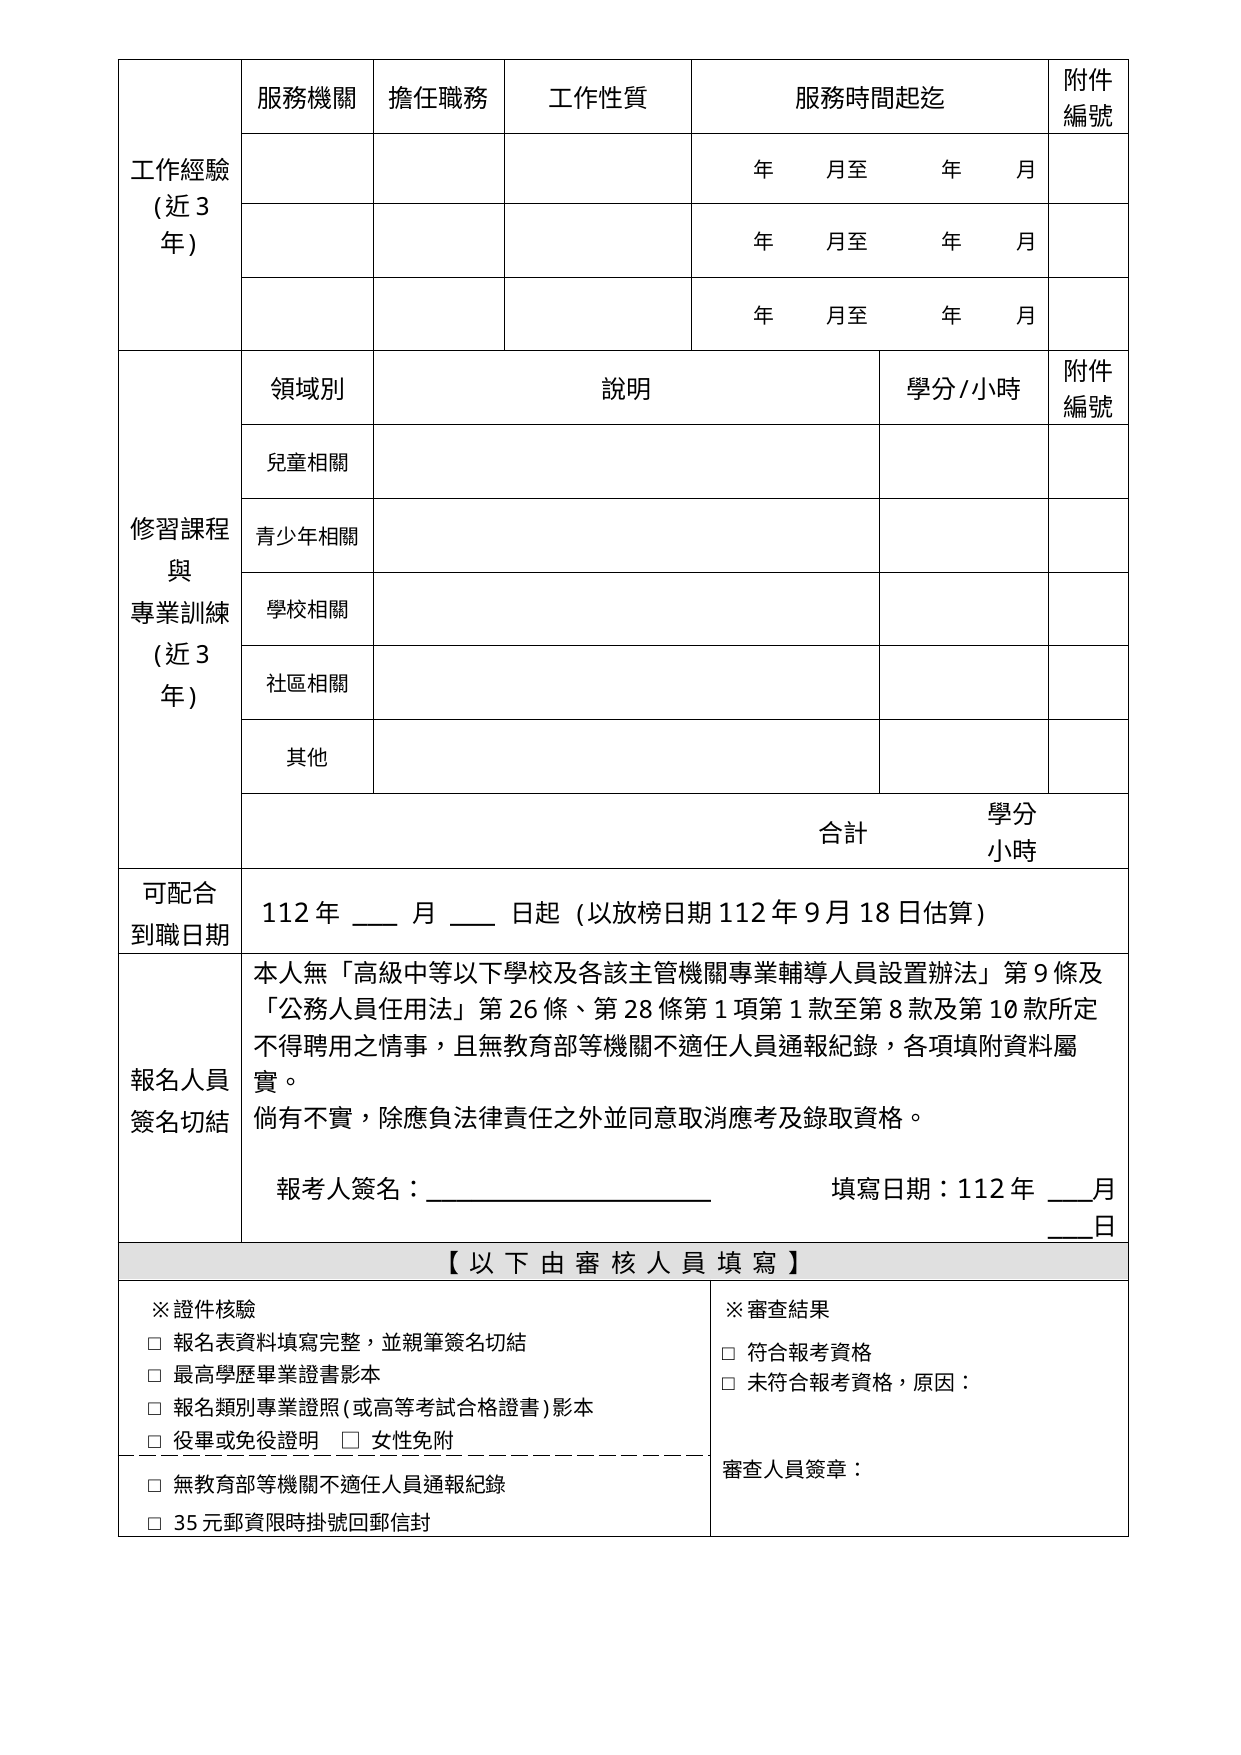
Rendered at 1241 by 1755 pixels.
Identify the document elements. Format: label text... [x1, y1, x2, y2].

table_cell 年 [692, 134, 786, 202]
table_cell [1049, 720, 1128, 793]
table_cell 年 [879, 134, 973, 202]
table_cell 月 [973, 204, 1048, 277]
table_cell [1049, 278, 1128, 350]
table_cell [374, 720, 879, 793]
table_cell 學分 小時 [879, 794, 1048, 868]
table_cell 112年 ___ 月 ___ 日起 (以放榜日期112年9月18日估算) [242, 869, 1128, 953]
table_cell ※審查結果 □ 符合報考資格 □ 未符合報考資格，原因： 審查人員簽章： [711, 1281, 1128, 1536]
table_cell 說明 [374, 351, 879, 424]
table_cell 附件 編號 [1049, 351, 1128, 424]
table_cell [1049, 499, 1128, 572]
table_cell 月 [973, 278, 1048, 350]
table_cell [1049, 794, 1128, 868]
table_cell 工作性質 [505, 60, 691, 133]
table_cell 修習課程與 專業訓練 (近3年) [119, 351, 241, 868]
table_cell 年 [879, 204, 973, 277]
table_cell [880, 499, 1048, 572]
table_cell 年 [879, 278, 973, 350]
table_cell 服務機關 [242, 60, 373, 133]
table_cell [1049, 204, 1128, 277]
table_cell [880, 646, 1048, 719]
table_cell [880, 425, 1048, 497]
table_cell 學分/小時 [880, 351, 1048, 424]
table_cell [880, 573, 1048, 645]
table_cell □ 無教育部等機關不適任人員通報紀錄 □ 35元郵資限時掛號回郵信封 [119, 1455, 710, 1536]
table_cell [242, 278, 373, 350]
table_cell 報名人員 簽名切結 [119, 954, 241, 1242]
table_cell [1049, 134, 1128, 202]
table_cell [374, 278, 504, 350]
table_cell [1049, 646, 1128, 719]
table_cell [1049, 425, 1128, 497]
table_cell 年 [692, 278, 786, 350]
table_cell 服務時間起迄 [692, 60, 1048, 133]
table_cell 學校相關 [242, 573, 373, 645]
table_cell 社區相關 [242, 646, 373, 719]
table_cell 可配合 到職日期 [119, 869, 241, 953]
table_cell [242, 134, 373, 202]
table_cell [374, 425, 879, 497]
table_cell [505, 134, 691, 202]
table_cell 青少年相關 [242, 499, 373, 572]
table_cell [374, 646, 879, 719]
table_cell 合計 [242, 794, 879, 868]
table_cell 兒童相關 [242, 425, 373, 497]
table_cell 月 [973, 134, 1048, 202]
table_cell [1049, 573, 1128, 645]
table_cell 附件 編號 [1049, 60, 1128, 133]
table_cell [242, 204, 373, 277]
table_cell ※證件核驗 □ 報名表資料填寫完整，並親筆簽名切結 □ 最高學歷畢業證書影本 □ 報名類別專業證照(或高等考試合格證書)影本 □ 役畢或免役證明 □ 女性免附 [119, 1281, 710, 1454]
table_cell 月至 [786, 278, 879, 350]
table_cell [374, 204, 504, 277]
table_cell 【以下由審核人員填寫】 [119, 1243, 1128, 1279]
table_cell [374, 134, 504, 202]
table_cell 工作經驗 (近3年) [119, 60, 241, 350]
table_cell [374, 573, 879, 645]
table_cell [374, 499, 879, 572]
table_cell 其他 [242, 720, 373, 793]
table_cell 領域別 [242, 351, 373, 424]
table_cell [880, 720, 1048, 793]
table_cell 月至 [786, 204, 879, 277]
table_cell 年 [692, 204, 786, 277]
table_cell 擔任職務 [374, 60, 504, 133]
table_cell [505, 278, 691, 350]
table_cell [505, 204, 691, 277]
table_cell 月至 [786, 134, 879, 202]
table_cell 本人無「高級中等以下學校及各該主管機關專業輔導人員設置辦法」第9條及「公務人員任用法」第26條、第28條第1項第1款至第8款及第10款所定不得聘用之情事，且無教育部等機關不適任人員通報紀錄，各項填附資料屬實。 倘有不實，除應負法律責任之外並同意取消應考及錄取資格。 報考人簽名：___________________ 填寫日期：112年 ___月 ___日 [242, 954, 1128, 1242]
